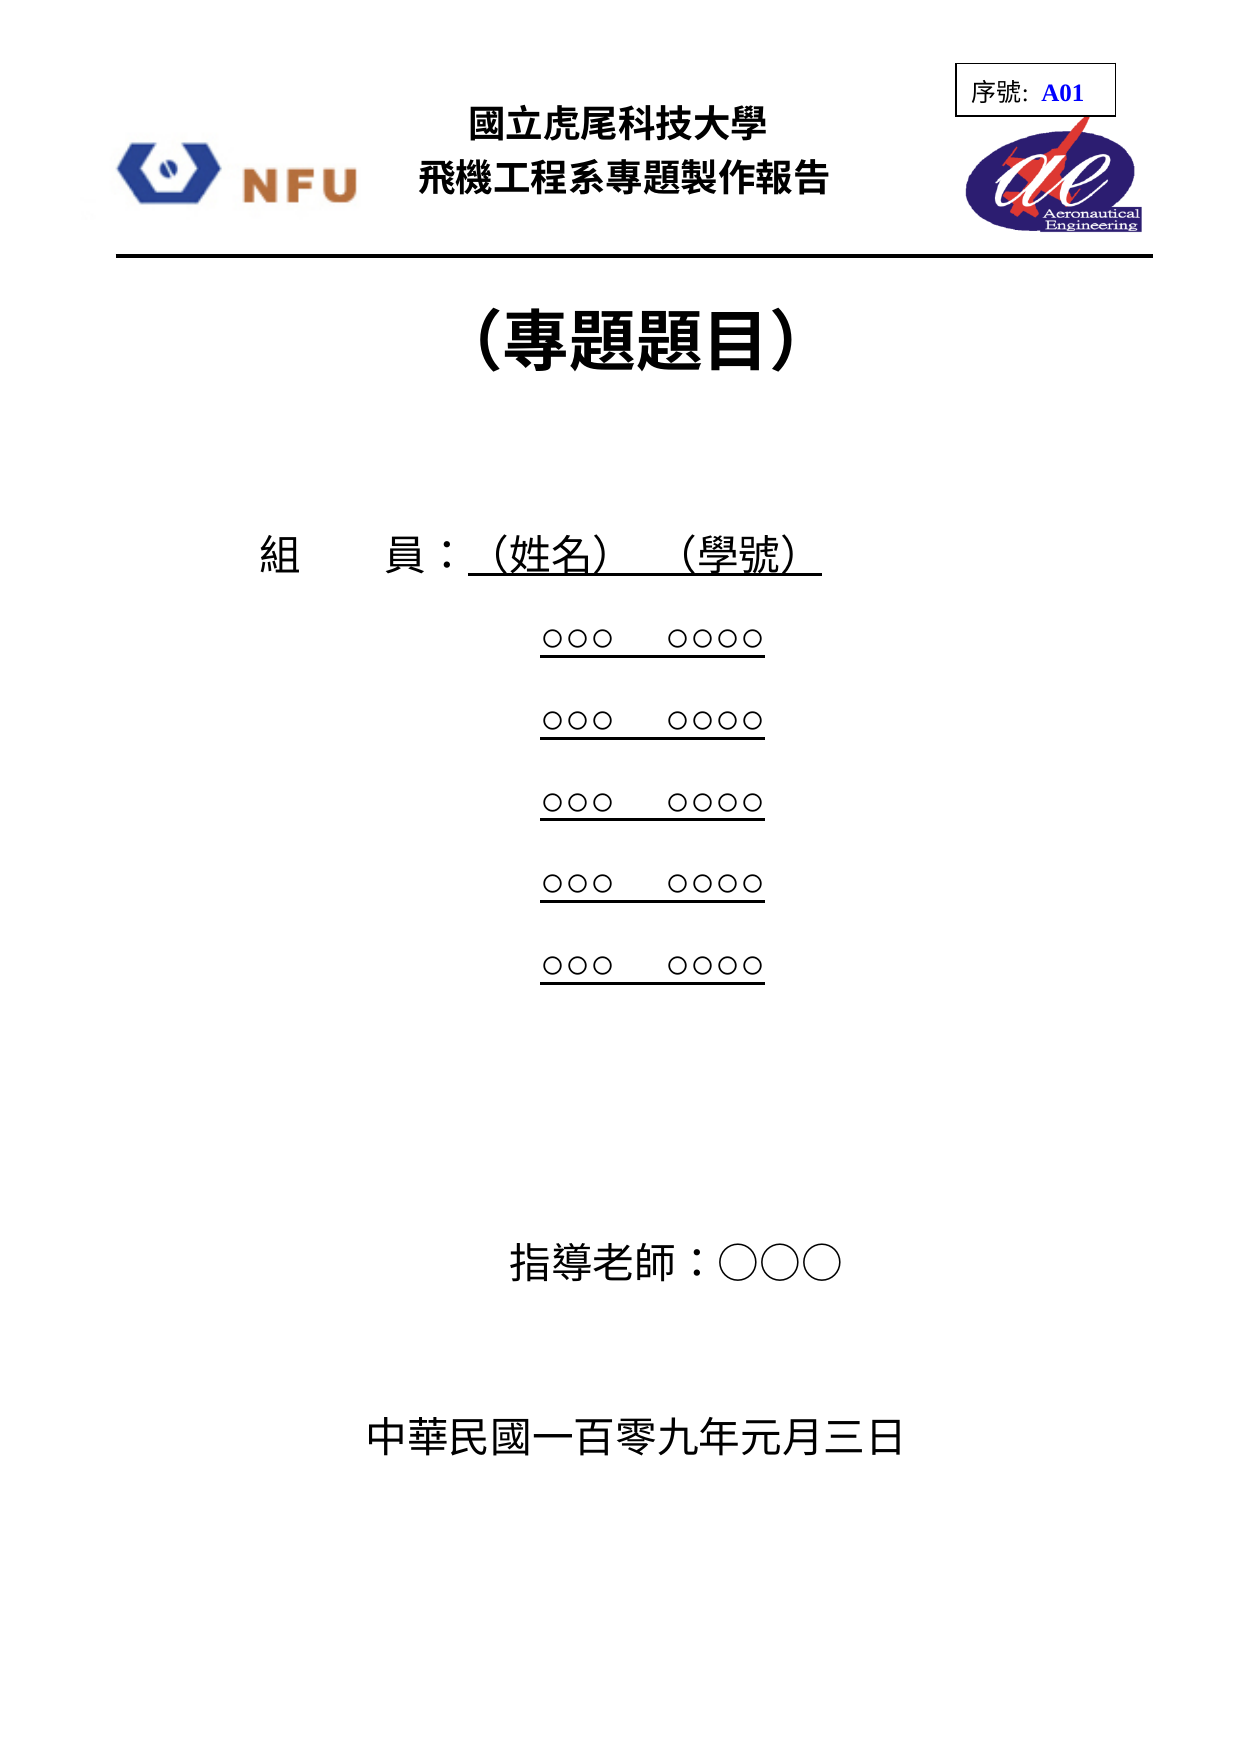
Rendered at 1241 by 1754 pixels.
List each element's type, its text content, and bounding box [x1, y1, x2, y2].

text 序號: A01 [972, 72, 1100, 107]
text ○○○ ○○○○ [128, 607, 1144, 664]
text 指導老師：○○○ [128, 1230, 1144, 1291]
text ○○○ ○○○○ [128, 689, 1144, 745]
text 組 員：（姓名） （學號） [128, 522, 1144, 582]
text ○○○ ○○○○ [128, 852, 1144, 909]
text 國立虎尾科技大學 [66, 94, 956, 227]
text （專題題目） [128, 288, 1144, 384]
text ○○○ ○○○○ [128, 934, 1144, 991]
text ○○○ ○○○○ [128, 770, 1144, 827]
text 飛機工程系專題製作報告 [381, 148, 956, 202]
text [957, 64, 1115, 115]
text 中華民國一百零九年元月三日 [128, 1404, 1144, 1465]
